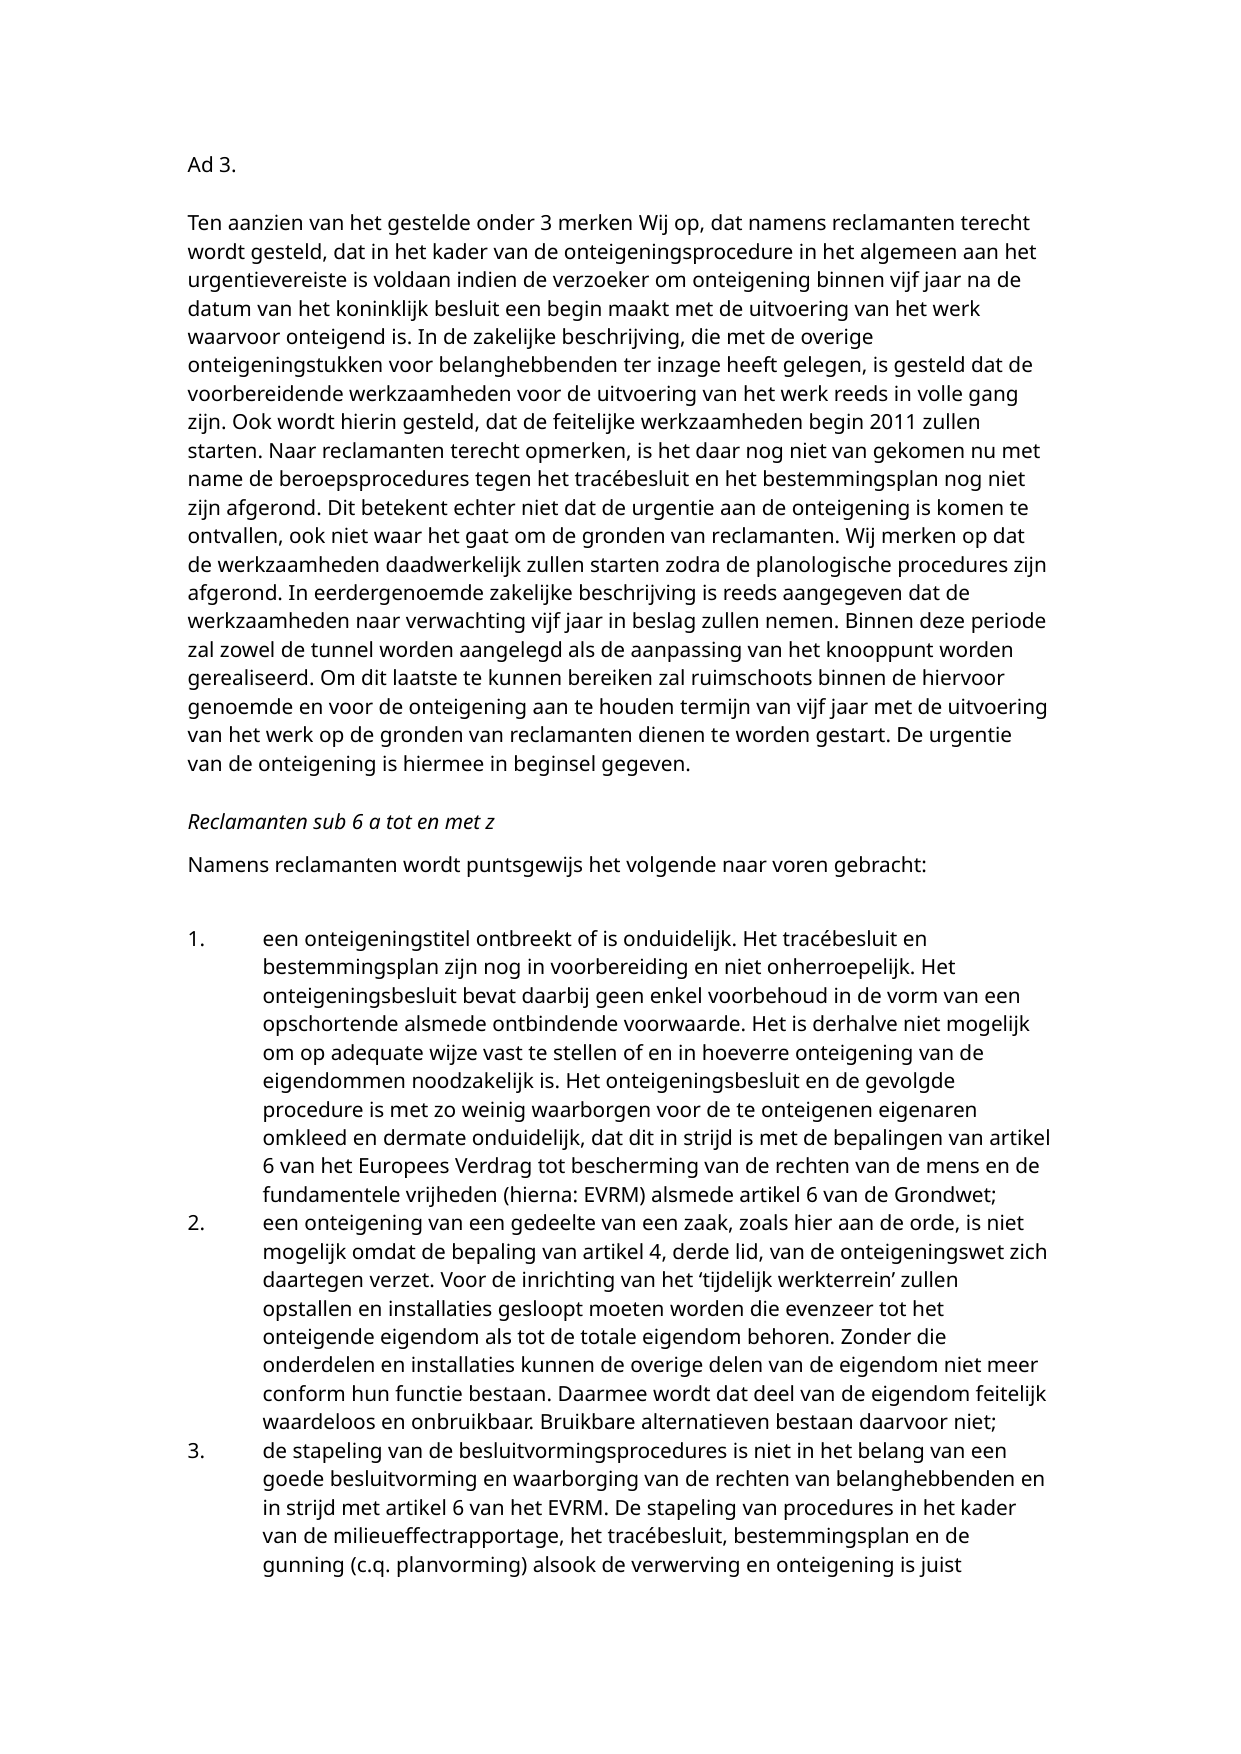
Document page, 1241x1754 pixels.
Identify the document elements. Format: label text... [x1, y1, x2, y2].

text Ad 3. [187, 150, 1053, 178]
list de stapeling van de besluitvormingsprocedures is niet in het belang van een goede besluitvorming en waarborging van de rechten van belanghebbenden en in strijd met artikel 6 van het EVRM. De stapeling van procedures in het kader van de milieueffectrapportage, het tracébesluit, bestemmingsplan en de gunning (c.q. planvorming) alsook de verwerving en onteigening is juist [187, 1436, 1053, 1578]
list een onteigeningstitel ontbreekt of is onduidelijk. Het tracébesluit en bestemmingsplan zijn nog in voorbereiding en niet onherroepelijk. Het onteigeningsbesluit bevat daarbij geen enkel voorbehoud in de vorm van een opschortende alsmede ontbindende voorwaarde. Het is derhalve niet mogelijk om op adequate wijze vast te stellen of en in hoeverre onteigening van de eigendommen noodzakelijk is. Het onteigeningsbesluit en de gevolgde procedure is met zo weinig waarborgen voor de te onteigenen eigenaren omkleed en dermate onduidelijk, dat dit in strijd is met de bepalingen van artikel 6 van het Europees Verdrag tot bescherming van de rechten van de mens en de fundamentele vrijheden (hierna: EVRM) alsmede artikel 6 van de Grondwet; [187, 924, 1053, 1208]
text Ten aanzien van het gestelde onder 3 merken Wij op, dat namens reclamanten terecht wordt gesteld, dat in het kader van de onteigeningsprocedure in het algemeen aan het urgentievereiste is voldaan indien de verzoeker om onteigening binnen vijf jaar na de datum van het koninklijk besluit een begin maakt met de uitvoering van het werk waarvoor onteigend is. In de zakelijke beschrijving, die met de overige onteigeningstukken voor belanghebbenden ter inzage heeft gelegen, is gesteld dat de voorbereidende werkzaamheden voor de uitvoering van het werk reeds in volle gang zijn. Ook wordt hierin gesteld, dat de feitelijke werkzaamheden begin 2011 zullen starten. Naar reclamanten terecht opmerken, is het daar nog niet van gekomen nu met name de beroepsprocedures tegen het tracébesluit en het bestemmingsplan nog niet zijn afgerond. Dit betekent echter niet dat de urgentie aan de onteigening is komen te ontvallen, ook niet waar het gaat om de gronden van reclamanten. Wij merken op dat de werkzaamheden daadwerkelijk zullen starten zodra de planologische procedures zijn afgerond. In eerdergenoemde zakelijke beschrijving is reeds aangegeven dat de werkzaamheden naar verwachting vijf jaar in beslag zullen nemen. Binnen deze periode zal zowel de tunnel worden aangelegd als de aanpassing van het knooppunt worden gerealiseerd. Om dit laatste te kunnen bereiken zal ruimschoots binnen de hiervoor genoemde en voor de onteigening aan te houden termijn van vijf jaar met de uitvoering van het werk op de gronden van reclamanten dienen te worden gestart. De urgentie van de onteigening is hiermee in beginsel gegeven. [187, 208, 1053, 777]
list een onteigening van een gedeelte van een zaak, zoals hier aan de orde, is niet mogelijk omdat de bepaling van artikel 4, derde lid, van de onteigeningswet zich daartegen verzet. Voor de inrichting van het ‘tijdelijk werkterrein’ zullen opstallen en installaties gesloopt moeten worden die evenzeer tot het onteigende eigendom als tot de totale eigendom behoren. Zonder die onderdelen en installaties kunnen de overige delen van de eigendom niet meer conform hun functie bestaan. Daarmee wordt dat deel van de eigendom feitelijk waardeloos en onbruikbaar. Bruikbare alternatieven bestaan daarvoor niet; [187, 1208, 1053, 1436]
text Reclamanten sub 6 a tot en met z [187, 807, 1053, 836]
text Namens reclamanten wordt puntsgewijs het volgende naar voren gebracht: [187, 851, 1053, 879]
